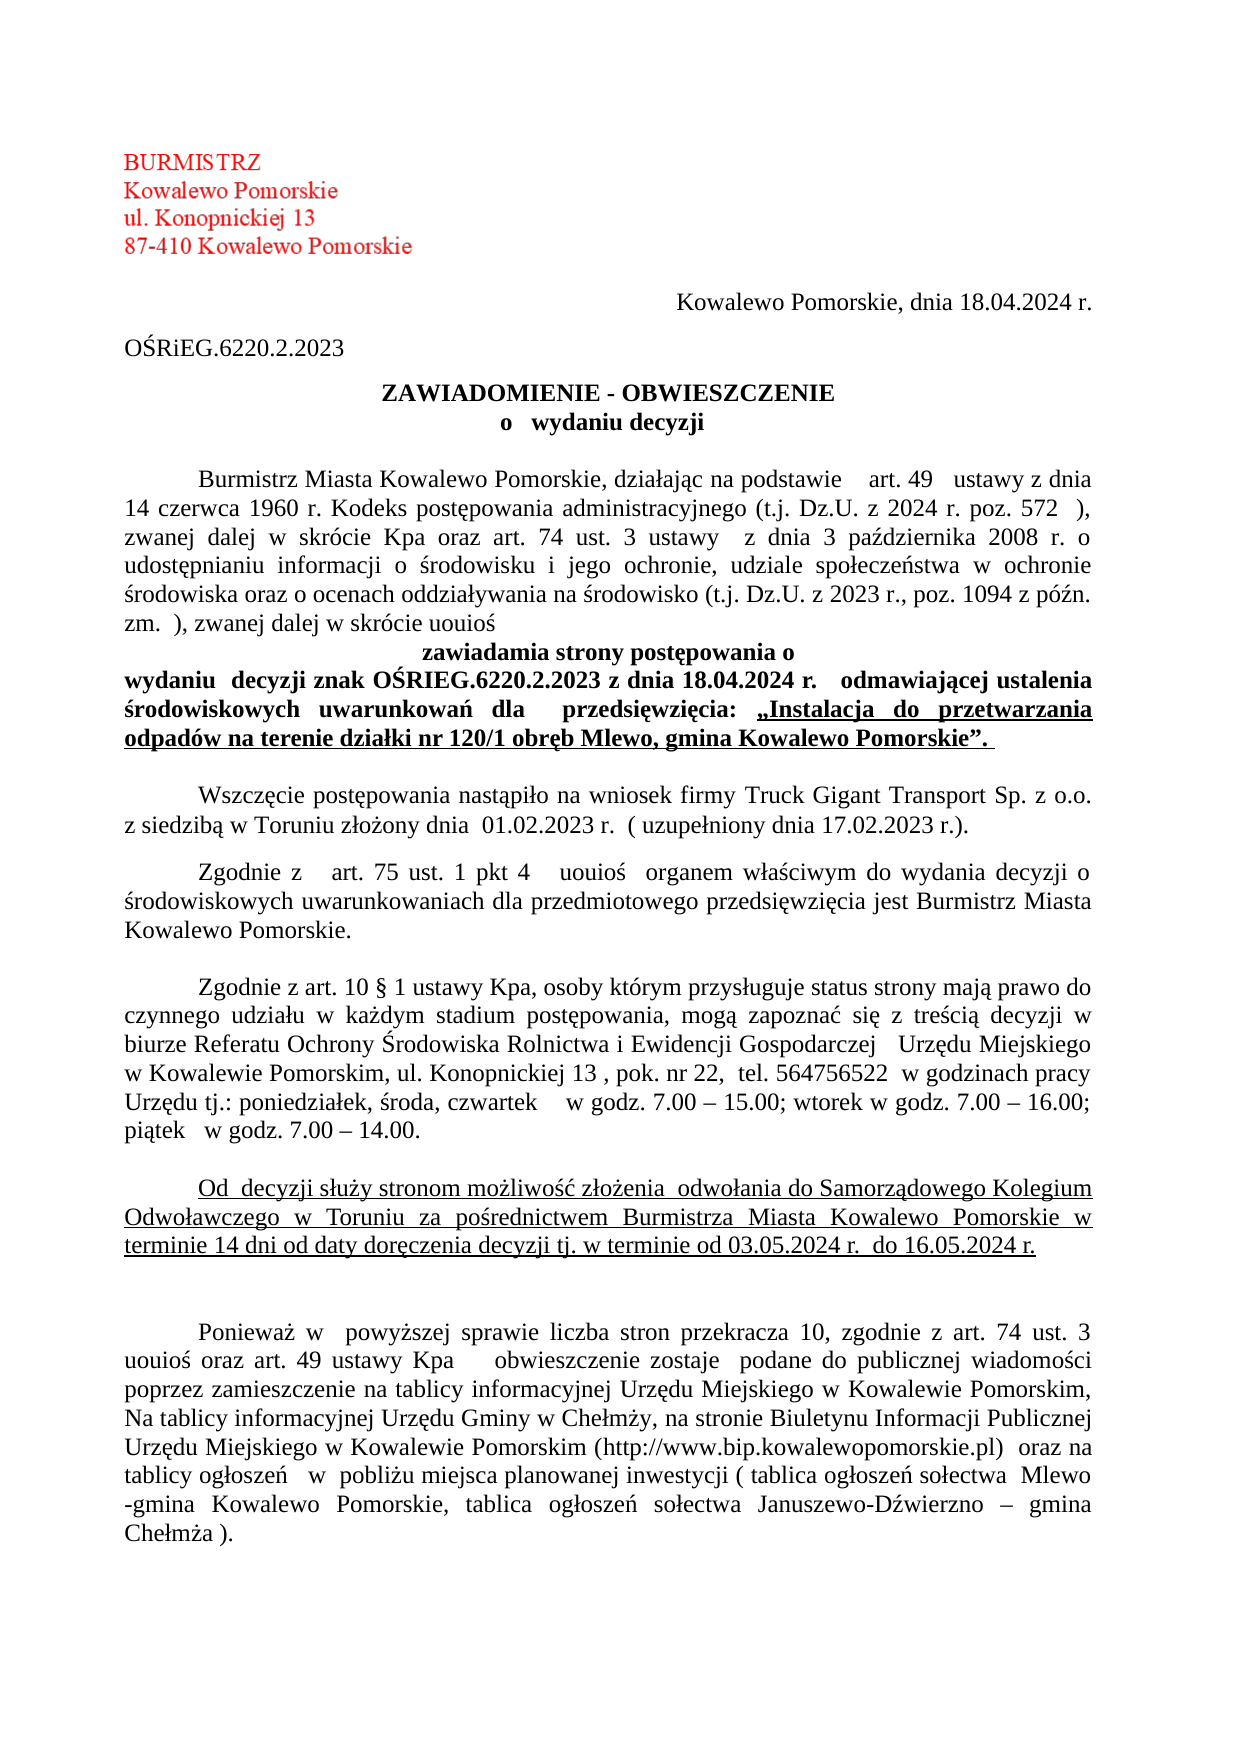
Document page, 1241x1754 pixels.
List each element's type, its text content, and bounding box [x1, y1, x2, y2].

text Wszczęcie postępowania nastąpiło na wniosek firmy Truck Gigant Transport Sp. z o.o. z siedzibą w Toruniu złożony dnia 01.02.2023 r. ( uzupełniony dnia 17.02.2023 r.). [124, 781, 1092, 839]
text Kowalewo Pomorskie, dnia 18.04.2024 r. [124, 288, 1092, 316]
picture [124, 148, 1093, 288]
text Zgodnie z art. 75 ust. 1 pkt 4 uouioś organem właściwym do wydania decyzji o środowiskowych uwarunkowaniach dla przedmiotowego przedsięwzięcia jest Burmistrz Miasta Kowalewo Pomorskie. [124, 857, 1092, 944]
text wydaniu decyzji znak OŚRIEG.6220.2.2023 z dnia 18.04.2024 r. odmawiającej ustalenia środowiskowych uwarunkowań dla przedsięwzięcia: „Instalacja do przetwarzania odpadów na terenie działki nr 120/1 obręb Mlewo, gmina Kowalewo Pomorskie”. [124, 666, 1092, 752]
text Od decyzji służy stronom możliwość złożenia odwołania do Samorządowego Kolegium Odwoławczego w Toruniu za pośrednictwem Burmistrza Miasta Kowalewo Pomorskie w [124, 1173, 1092, 1227]
text Ponieważ w powyższej sprawie liczba stron przekracza 10, zgodnie z art. 74 ust. 3 uouioś oraz art. 49 ustawy Kpa obwieszczenie zostaje podane do publicznej wiadomości poprzez zamieszczenie na tablicy informacyjnej Urzędu Miejskiego w Kowalewie Pomorskim, Na tablicy informacyjnej Urzędu Gminy w Chełmży, na stronie Biuletynu Informacji Publicznej Urzędu Miejskiego w Kowalewie Pomorskim (http://www.bip.kowalewopomorskie.pl) oraz na tablicy ogłoszeń w pobliżu miejsca planowanej inwestycji ( tablica ogłoszeń sołectwa Mlewo -gmina Kowalewo Pomorskie, tablica ogłoszeń sołectwa Januszewo-Dźwierzno – gmina Chełmża ). [124, 1317, 1092, 1547]
text ZAWIADOMIENIE - OBWIESZCZENIE [124, 378, 1092, 407]
text Burmistrz Miasta Kowalewo Pomorskie, działając na podstawie art. 49 ustawy z dnia 14 czerwca 1960 r. Kodeks postępowania administracyjnego (t.j. Dz.U. z 2024 r. poz. 572 ), zwanej dalej w skrócie Kpa oraz art. 74 ust. 3 ustawy z dnia 3 października 2008 r. o udostępnianiu informacji o środowisku i jego ochronie, udziale społeczeństwa w ochronie środowiska oraz o ocenach oddziaływania na środowisko (t.j. Dz.U. z 2023 r., poz. 1094 z późn. zm. ), zwanej dalej w skrócie uouioś [124, 464, 1092, 637]
text o wydaniu decyzji [124, 407, 1092, 436]
text OŚRiEG.6220.2.2023 [124, 333, 1092, 361]
text terminie 14 dni od daty doręczenia decyzji tj. w terminie od 03.05.2024 r. do 16.05.2024 r. [124, 1228, 1092, 1259]
text Zgodnie z art. 10 § 1 ustawy Kpa, osoby którym przysługuje status strony mają prawo do czynnego udziału w każdym stadium postępowania, mogą zapoznać się z treścią decyzji w biurze Referatu Ochrony Środowiska Rolnictwa i Ewidencji Gospodarczej Urzędu Miejskiego w Kowalewie Pomorskim, ul. Konopnickiej 13 , pok. nr 22, tel. 564756522 w godzinach pracy Urzędu tj.: poniedziałek, środa, czwartek w godz. 7.00 – 15.00; wtorek w godz. 7.00 – 16.00; piątek w godz. 7.00 – 14.00. [124, 972, 1092, 1144]
text zawiadamia strony postępowania o [124, 637, 1092, 666]
